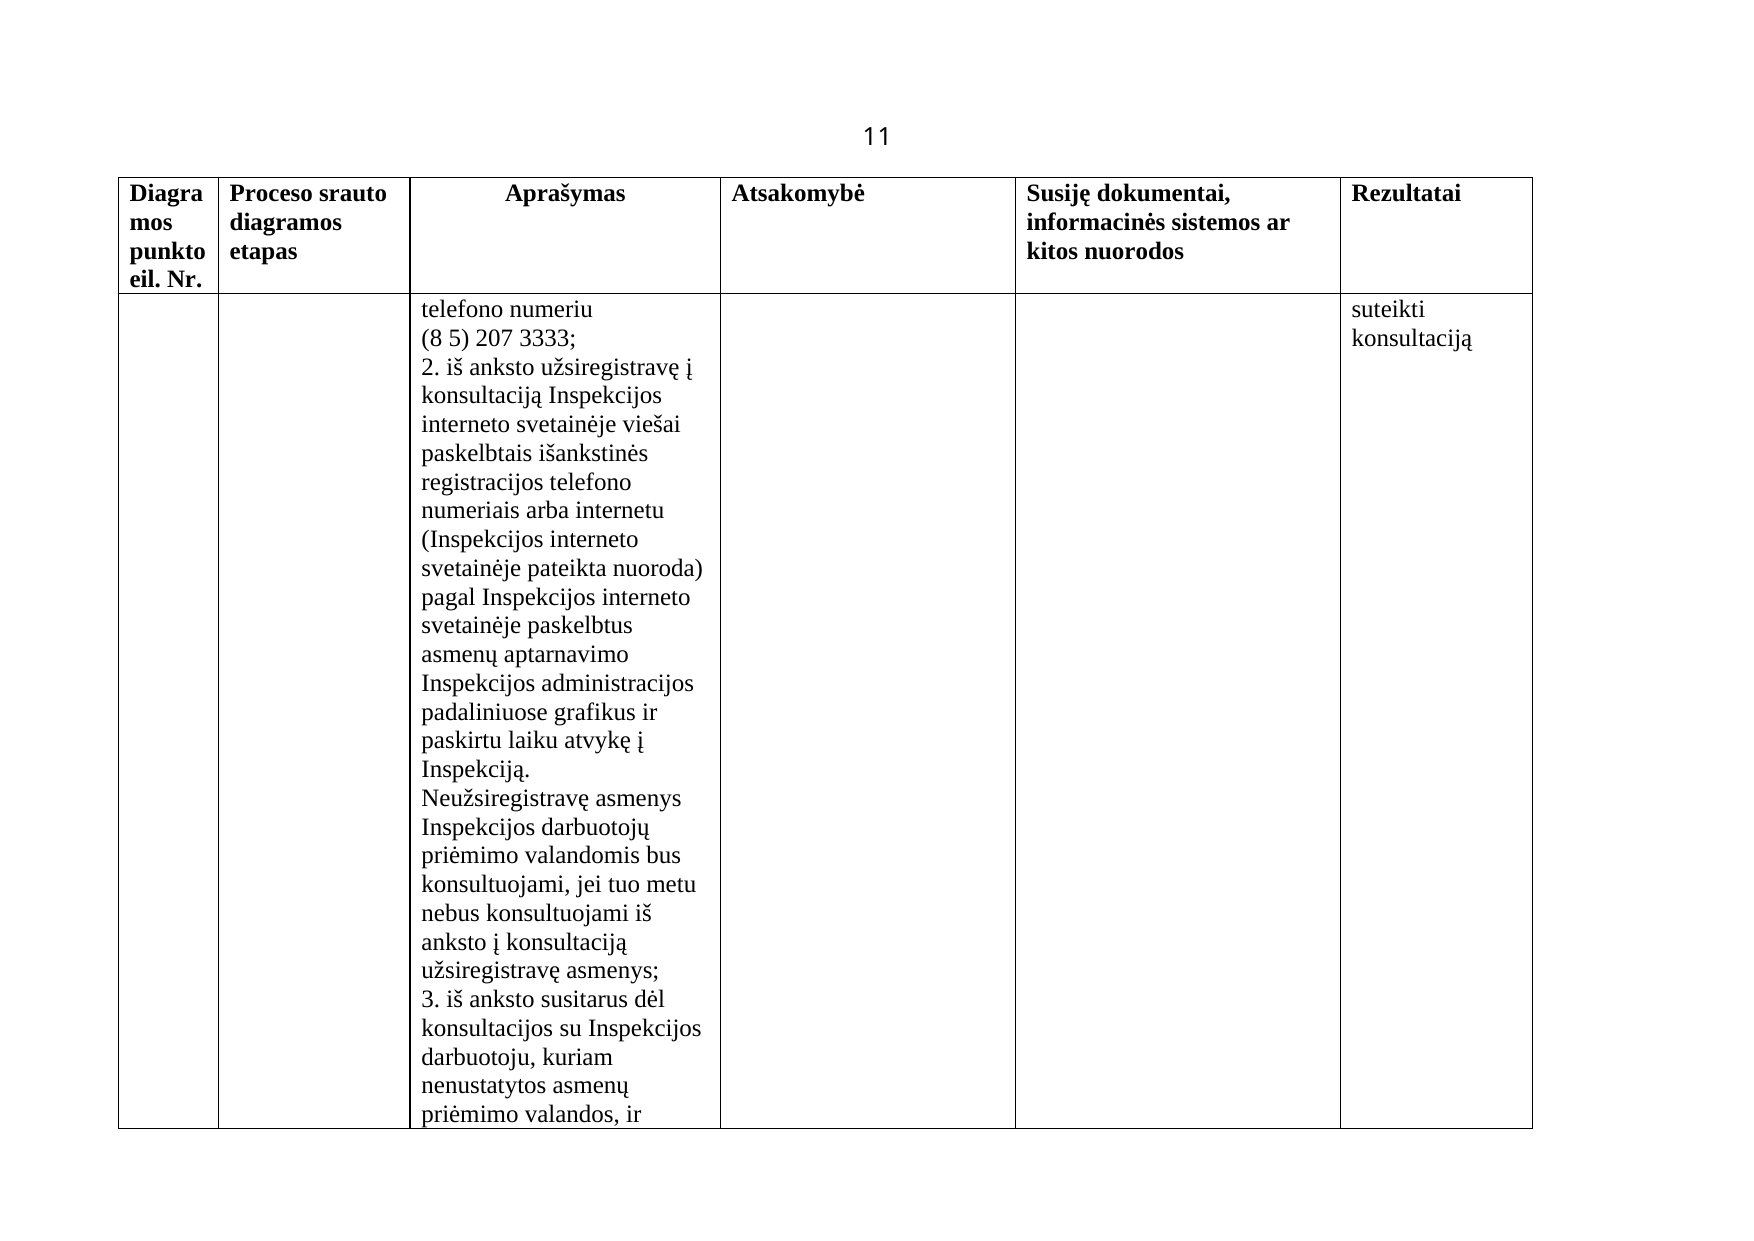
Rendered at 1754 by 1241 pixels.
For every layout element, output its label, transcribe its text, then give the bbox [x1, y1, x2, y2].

table_header Atsakomybė [721, 178, 1015, 293]
table_cell telefono numeriu (8 5) 207 3333; 2. iš anksto užsiregistravę į konsultaciją Inspekcijos interneto svetainėje viešai paskelbtais išankstinės registracijos telefono numeriais arba internetu (Inspekcijos interneto svetainėje pateikta nuoroda) pagal Inspekcijos interneto svetainėje paskelbtus asmenų aptarnavimo Inspekcijos administracijos padaliniuose grafikus ir paskirtu laiku atvykę į Inspekciją. Neužsiregistravę asmenys Inspekcijos darbuotojų priėmimo valandomis bus konsultuojami, jei tuo metu nebus konsultuojami iš anksto į konsultaciją užsiregistravę asmenys; 3. iš anksto susitarus dėl konsultacijos su Inspekcijos darbuotoju, kuriam nenustatytos asmenų priėmimo valandos, ir [411, 294, 720, 1128]
table_cell [721, 294, 1015, 1128]
table_cell [219, 294, 409, 1128]
table_cell [119, 294, 218, 1128]
table_header Rezultatai [1341, 178, 1532, 293]
table_cell [1016, 294, 1340, 1128]
table_header Proceso srauto diagramos etapas [219, 178, 409, 293]
table_header Aprašymas [411, 178, 720, 293]
table_header Diagramos punkto eil. Nr. [119, 178, 218, 293]
table_cell suteikti konsultaciją [1341, 294, 1532, 1128]
table_header Susiję dokumentai, informacinės sistemos ar kitos nuorodos [1016, 178, 1340, 293]
